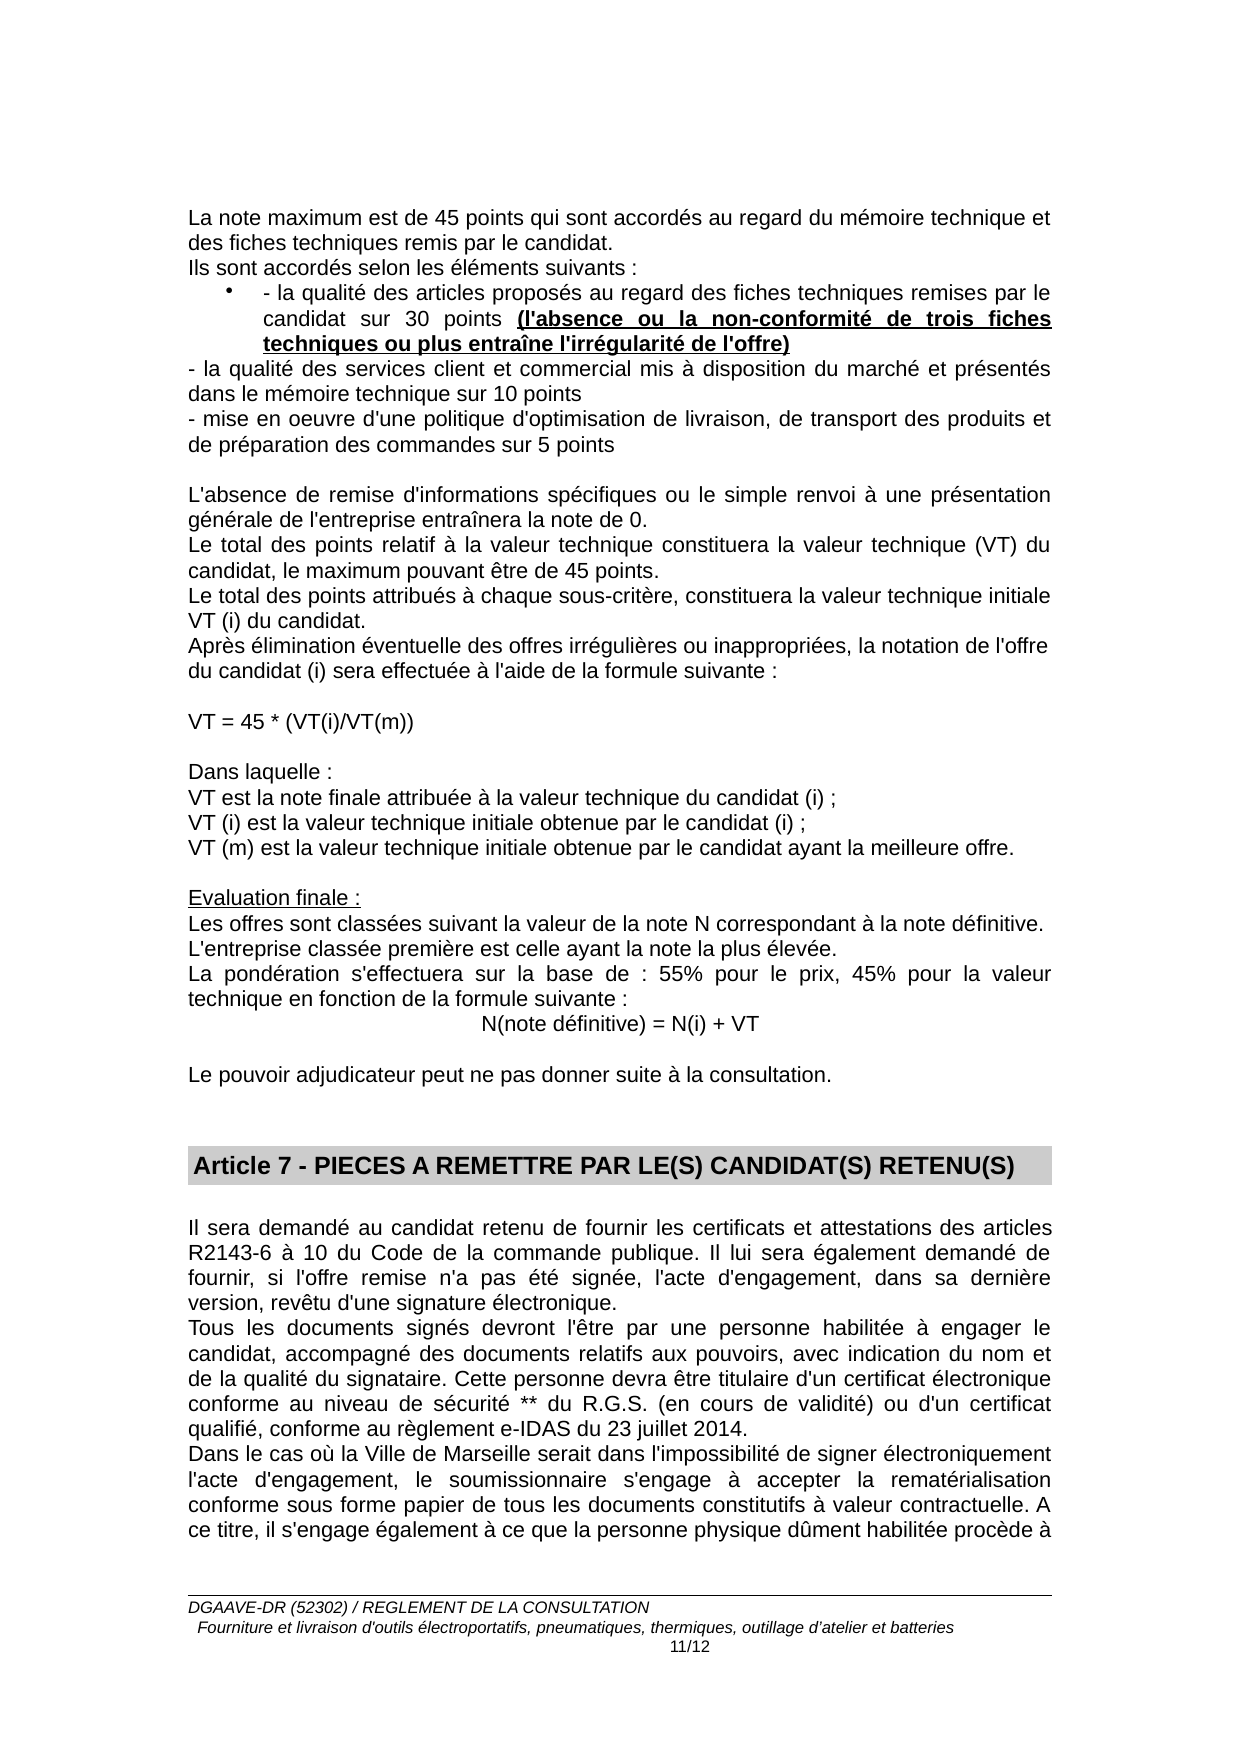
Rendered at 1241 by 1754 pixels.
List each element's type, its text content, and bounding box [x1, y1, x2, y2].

text Il sera demandé au candidat retenu de fournir les certificats et attestations des articles R2143-6 à 10 du Code de la commande publique. Il lui sera également demandé de fournir, si l'offre remise n'a pas été signée, l'acte d'engagement, dans sa dernière version, revêtu d'une signature électronique. [188, 1214, 1052, 1315]
text - la qualité des services client et commercial mis à disposition du marché et présentés dans le mémoire technique sur 10 points [188, 356, 1052, 406]
text Après élimination éventuelle des offres irrégulières ou inappropriées, la notation de l'offre du candidat (i) sera effectuée à l'aide de la formule suivante : [188, 633, 1052, 683]
text Le total des points relatif à la valeur technique constituera la valeur technique (VT) du candidat, le maximum pouvant être de 45 points. [188, 532, 1052, 583]
text L'absence de remise d'informations spécifiques ou le simple renvoi à une présentation générale de l'entreprise entraînera la note de 0. [188, 482, 1052, 532]
text Les offres sont classées suivant la valeur de la note N correspondant à la note définitive. [188, 910, 1052, 936]
list - la qualité des articles proposés au regard des fiches techniques remises par le candidat sur 30 points (l'absence ou la non-conformité de trois fiches techniques ou plus entraîne l'irrégularité de l'offre) [225, 280, 1052, 356]
text VT (m) est la valeur technique initiale obtenue par le candidat ayant la meilleure offre. [188, 835, 1052, 860]
text La note maximum est de 45 points qui sont accordés au regard du mémoire technique et des fiches techniques remis par le candidat. [188, 204, 1052, 255]
text Dans laquelle : [188, 759, 1052, 784]
text VT = 45 * (VT(i)/VT(m)) [188, 709, 1052, 734]
text Dans le cas où la Ville de Marseille serait dans l'impossibilité de signer électroniquement l'acte d'engagement, le soumissionnaire s'engage à accepter la rematérialisation conforme sous forme papier de tous les documents constitutifs à valeur contractuelle. A ce titre, il s'engage également à ce que la personne physique dûment habilitée procède à [188, 1441, 1052, 1542]
text VT (i) est la valeur technique initiale obtenue par le candidat (i) ; [188, 809, 1052, 835]
text La pondération s'effectuera sur la base de : 55% pour le prix, 45% pour la valeur technique en fonction de la formule suivante : [188, 961, 1052, 1011]
text Evaluation finale : [188, 885, 1052, 910]
text VT est la note finale attribuée à la valeur technique du candidat (i) ; [188, 784, 1052, 809]
text L'entreprise classée première est celle ayant la note la plus élevée. [188, 936, 1052, 961]
text N(note définitive) = N(i) + VT [188, 1011, 1052, 1036]
text Tous les documents signés devront l'être par une personne habilitée à engager le candidat, accompagné des documents relatifs aux pouvoirs, avec indication du nom et de la qualité du signataire. Cette personne devra être titulaire d'un certificat électronique conforme au niveau de sécurité ** du R.G.S. (en cours de validité) ou d'un certificat qualifié, conforme au règlement e-IDAS du 23 juillet 2014. [188, 1315, 1052, 1441]
subtitle PIECES A REMETTRE PAR LE(S) CANDIDAT(S) RETENU(S) [190, 1148, 1050, 1183]
text Le total des points attribués à chaque sous-critère, constituera la valeur technique initiale VT (i) du candidat. [188, 583, 1052, 633]
text - mise en oeuvre d'une politique d'optimisation de livraison, de transport des produits et de préparation des commandes sur 5 points [188, 406, 1052, 457]
text Le pouvoir adjudicateur peut ne pas donner suite à la consultation. [188, 1062, 1052, 1087]
text Ils sont accordés selon les éléments suivants : [188, 255, 1052, 280]
